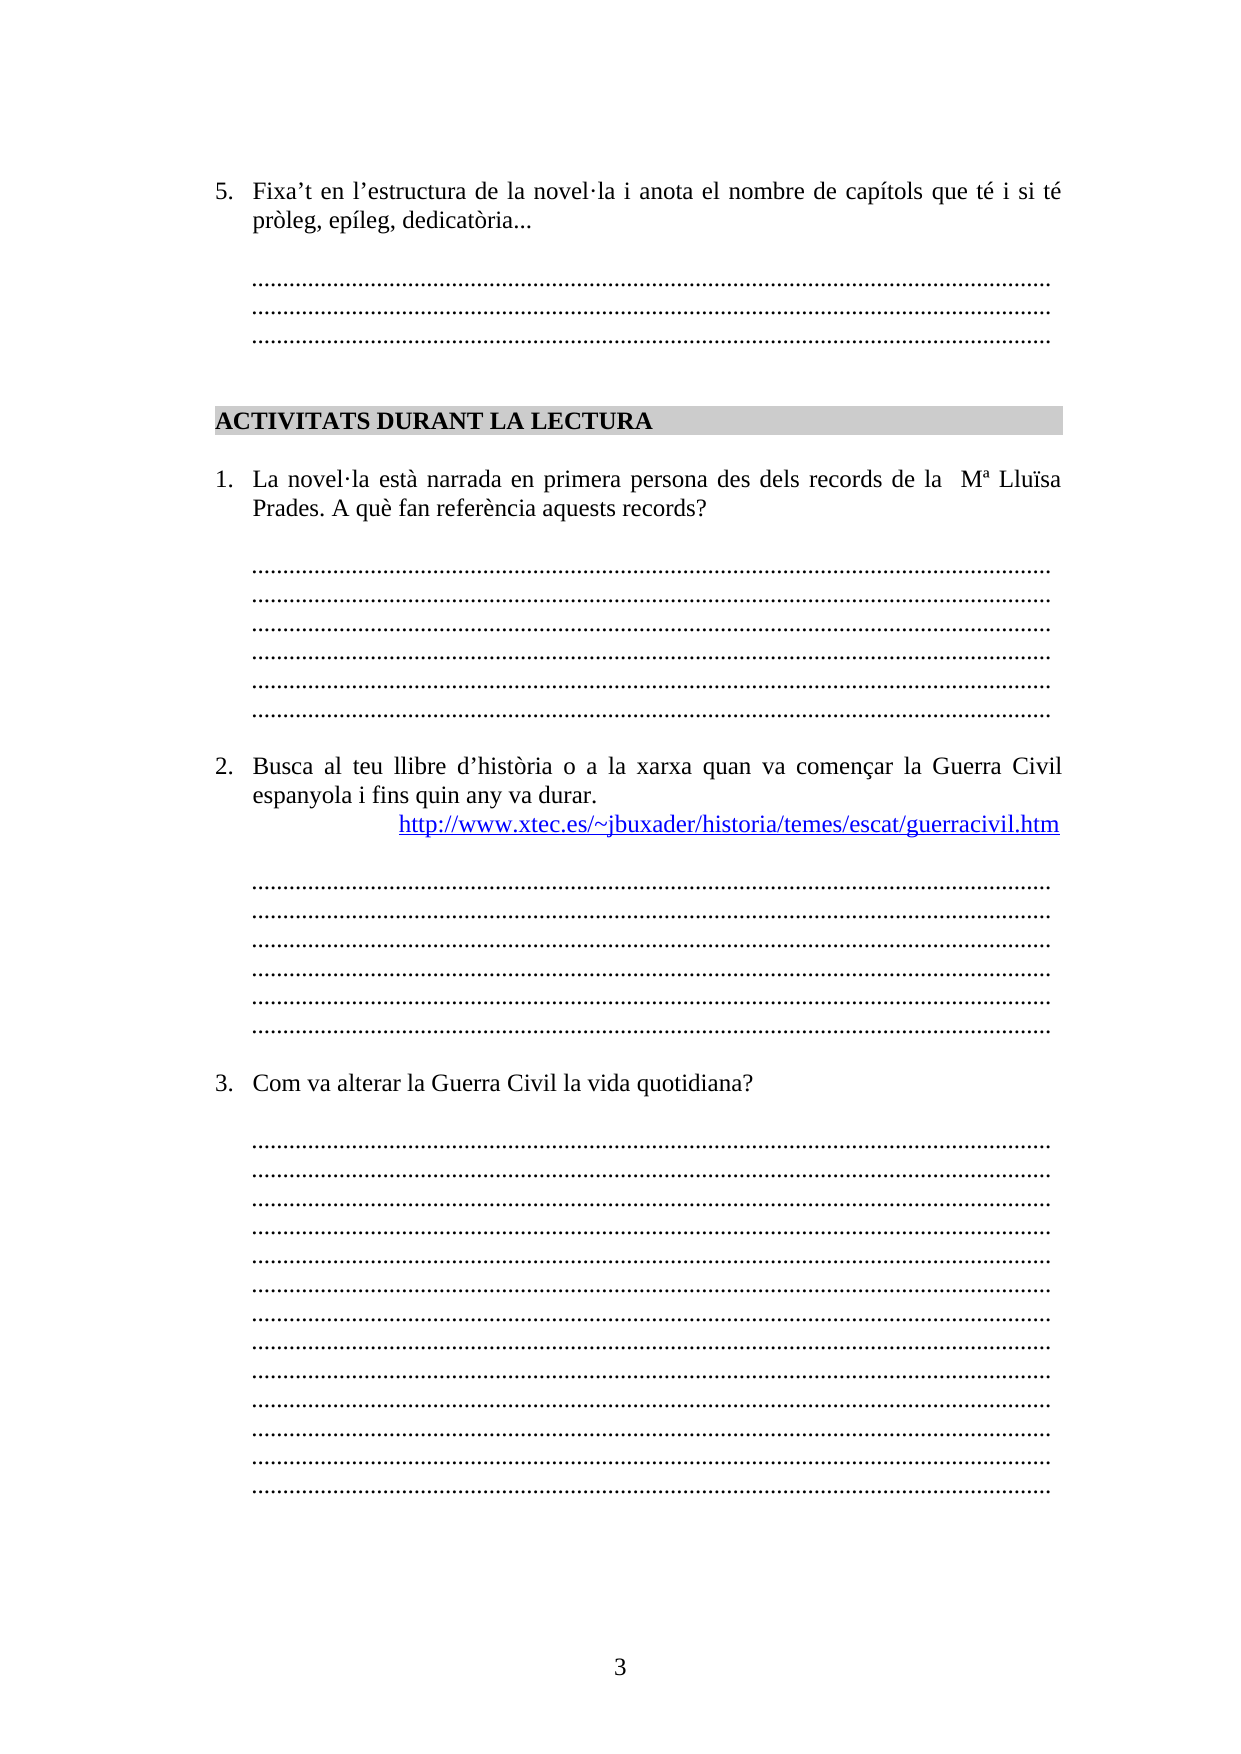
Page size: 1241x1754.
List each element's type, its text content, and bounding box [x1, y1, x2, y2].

text ................................................................................................................................ ................................................................................................................................ ................................................................................................................................ ................................................................................................................................ [251, 1298, 1063, 1413]
list La novel·la està narrada en primera persona des dels records de la Mª Lluïsa Prades. A què fan referència aquests records? [215, 464, 1063, 521]
text ................................................................................................................................ [251, 1269, 1063, 1298]
text http://www.xtec.es/~jbuxader/historia/temes/escat/guerracivil.htm [398, 809, 1063, 838]
text ................................................................................................................................ ................................................................................................................................ ................................................................................................................................ [251, 866, 1063, 953]
text ................................................................................................................................ ................................................................................................................................ ................................................................................................................................ [251, 1413, 1063, 1499]
text ................................................................................................................................ ................................................................................................................................ ................................................................................................................................ [251, 953, 1063, 1039]
text ................................................................................................................................ ................................................................................................................................ ................................................................................................................................ [251, 550, 1063, 636]
text ................................................................................................................................ ................................................................................................................................ ................................................................................................................................ [251, 263, 1063, 349]
list Fixa’t en l’estructura de la novel·la i anota el nombre de capítols que té i si té pròleg, epíleg, dedicatòria... [215, 176, 1063, 234]
list Com va alterar la Guerra Civil la vida quotidiana? [215, 1068, 1063, 1096]
list Busca al teu llibre d’història o a la xarxa quan va començar la Guerra Civil espanyola i fins quin any va durar. [215, 751, 1063, 809]
text ................................................................................................................................ ................................................................................................................................ [251, 1125, 1063, 1183]
subtitle ACTIVITATS DURANT LA LECTURA [215, 406, 1063, 435]
text ................................................................................................................................ ................................................................................................................................ ................................................................................................................................ [251, 636, 1063, 723]
text ................................................................................................................................ ................................................................................................................................ ................................................................................................................................ [251, 1183, 1063, 1269]
